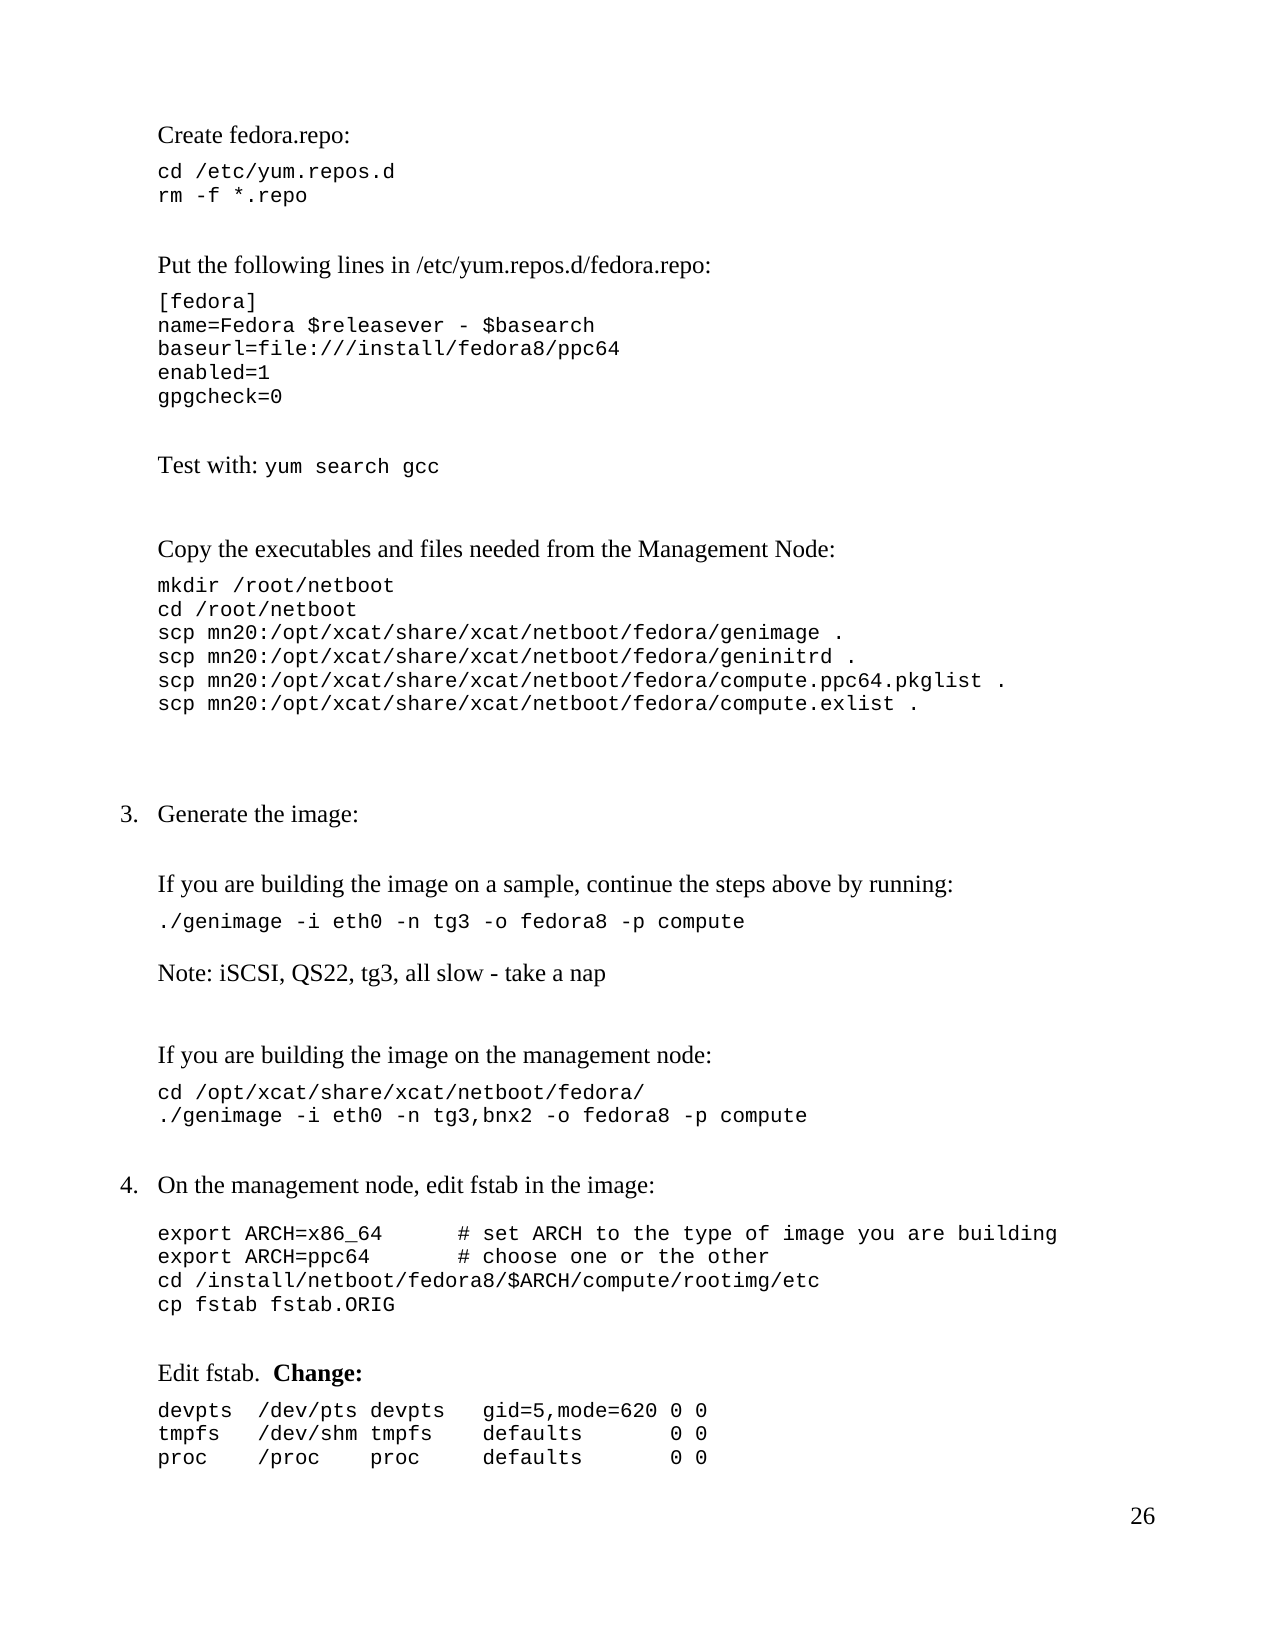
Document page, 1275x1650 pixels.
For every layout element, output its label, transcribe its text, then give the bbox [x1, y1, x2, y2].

text ./genimage -i eth0 -n tg3 -o fedora8 -p compute [157, 911, 1155, 934]
text ./genimage -i eth0 -n tg3,bnx2 -o fedora8 -p compute [157, 1105, 1155, 1129]
text cd /root/netboot [157, 599, 1155, 622]
text Put the following lines in /etc/yum.repos.d/fedora.repo: [157, 250, 1155, 278]
text Copy the executables and files needed from the Management Node: [157, 534, 1155, 563]
text cd /install/netboot/fedora8/$ARCH/compute/rootimg/etc [157, 1270, 1155, 1294]
text gpgcheck=0 [157, 386, 1155, 409]
text proc /proc proc defaults 0 0 [157, 1447, 1155, 1471]
text scp mn20:/opt/xcat/share/xcat/netboot/fedora/compute.exlist . [157, 693, 1155, 717]
text cd /etc/yum.repos.d [157, 161, 1155, 185]
text Edit fstab. Change: [157, 1358, 1155, 1387]
list Generate the image: [120, 799, 1155, 828]
text devpts /dev/pts devpts gid=5,mode=620 0 0 [157, 1400, 1155, 1423]
text mkdir /root/netboot [157, 575, 1155, 599]
text baseurl=file:///install/fedora8/ppc64 [157, 338, 1155, 362]
text tmpfs /dev/shm tmpfs defaults 0 0 [157, 1423, 1155, 1447]
text export ARCH=ppc64 # choose one or the other [157, 1246, 1155, 1270]
text scp mn20:/opt/xcat/share/xcat/netboot/fedora/compute.ppc64.pkglist . [157, 670, 1155, 693]
text If you are building the image on the management node: [157, 1041, 1155, 1069]
text cp fstab fstab.ORIG [157, 1294, 1155, 1317]
text rm -f *.repo [157, 185, 1155, 208]
text If you are building the image on a sample, continue the steps above by running: [157, 869, 1155, 898]
text name=Fedora $releasever - $basearch [157, 315, 1155, 338]
text scp mn20:/opt/xcat/share/xcat/netboot/fedora/genimage . [157, 622, 1155, 646]
text Note: iSCSI, QS22, tg3, all slow - take a nap [157, 958, 1155, 987]
text cd /opt/xcat/share/xcat/netboot/fedora/ [157, 1082, 1155, 1105]
text [fedora] [157, 291, 1155, 315]
text export ARCH=x86_64 # set ARCH to the type of image you are building [157, 1223, 1155, 1246]
text Test with: yum search gcc [157, 451, 1155, 480]
list On the management node, edit fstab in the image: [120, 1170, 1155, 1199]
text scp mn20:/opt/xcat/share/xcat/netboot/fedora/geninitrd . [157, 646, 1155, 670]
text Create fedora.repo: [157, 120, 1155, 149]
text enabled=1 [157, 362, 1155, 386]
